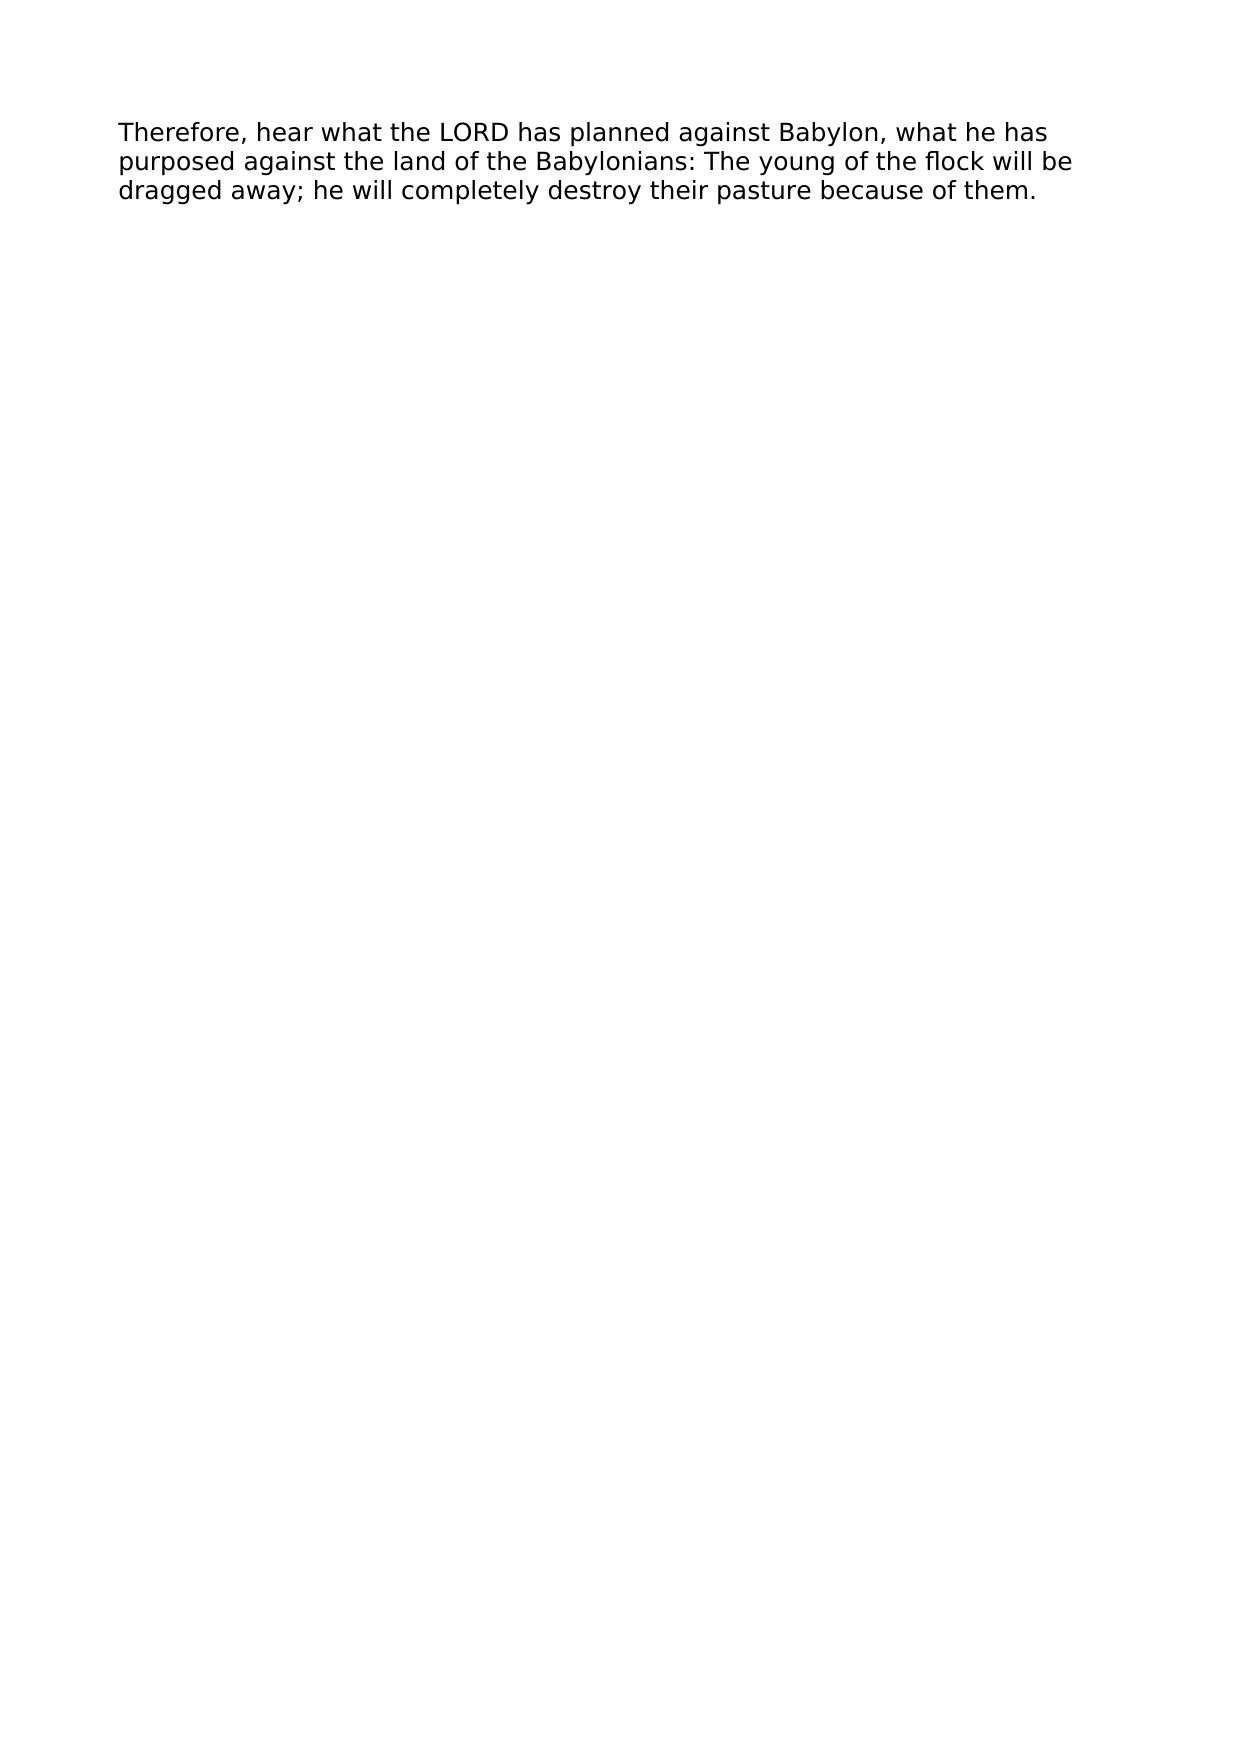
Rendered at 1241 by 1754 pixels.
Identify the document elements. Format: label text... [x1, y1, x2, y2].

text Therefore, hear what the LORD has planned against Babylon, what he has purposed against the land of the Babylonians: The young of the flock will be dragged away; he will completely destroy their pasture because of them. [118, 118, 1122, 206]
